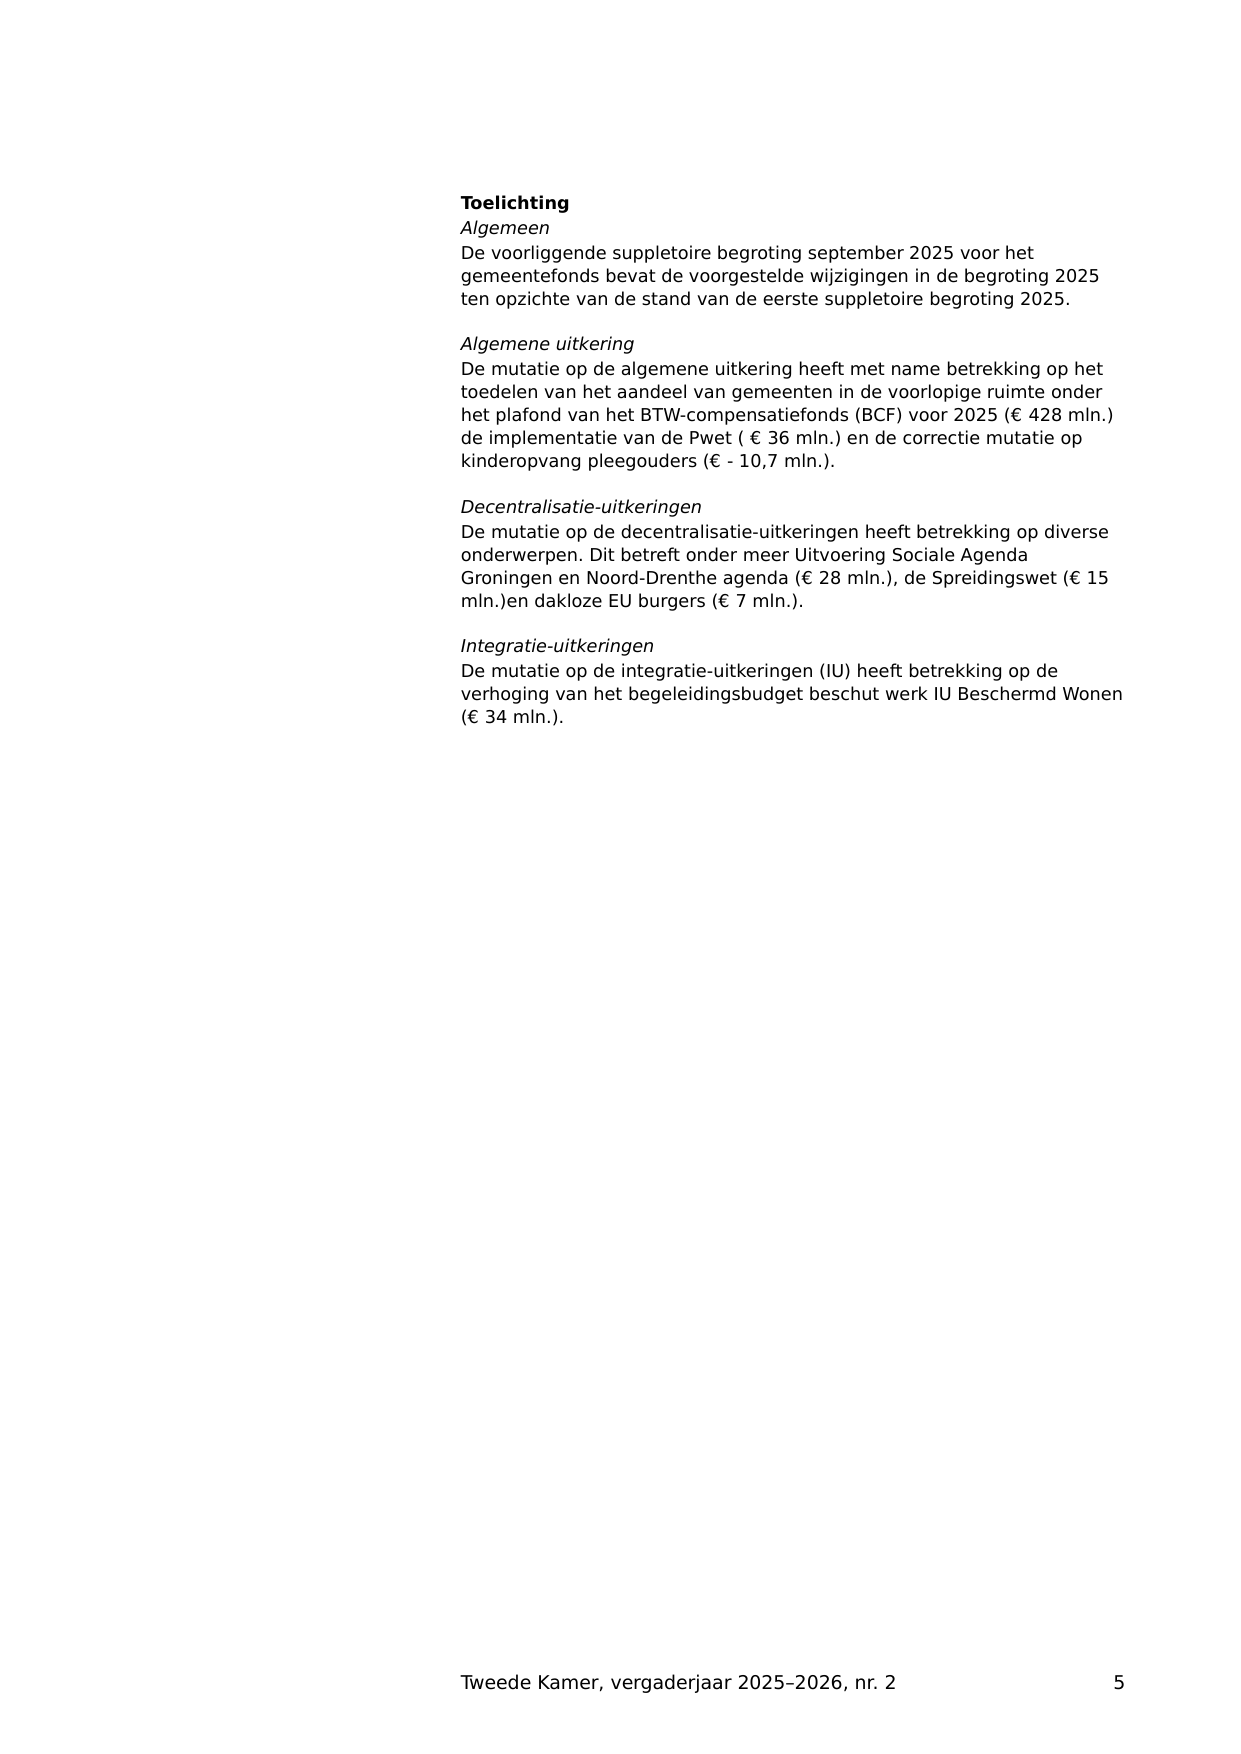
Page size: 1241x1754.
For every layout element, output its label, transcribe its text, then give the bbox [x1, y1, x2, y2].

text De mutatie op de integratie-uitkeringen (IU) heeft betrekking op de verhoging van het begeleidingsbudget beschut werk IU Beschermd Wonen (€ 34 mln.). [461, 659, 1125, 728]
text Decentralisatie-uitkeringen [461, 495, 1125, 518]
text De mutatie op de algemene uitkering heeft met name betrekking op het toedelen van het aandeel van gemeenten in de voorlopige ruimte onder het plafond van het BTW-compensatiefonds (BCF) voor 2025 (€ 428 mln.) de implementatie van de Pwet ( € 36 mln.) en de correctie mutatie op kinderopvang pleegouders (€ - 10,7 mln.). [461, 357, 1125, 472]
text Algemeen [461, 216, 1125, 239]
text De voorliggende suppletoire begroting september 2025 voor het gemeentefonds bevat de voorgestelde wijzigingen in de begroting 2025 ten opzichte van de stand van de eerste suppletoire begroting 2025. [461, 241, 1125, 309]
text De mutatie op de decentralisatie-uitkeringen heeft betrekking op diverse onderwerpen. Dit betreft onder meer Uitvoering Sociale Agenda Groningen en Noord-Drenthe agenda (€ 28 mln.), de Spreidingswet (€ 15 mln.)en dakloze EU burgers (€ 7 mln.). [461, 520, 1125, 612]
text Toelichting [461, 191, 1125, 214]
text Integratie-uitkeringen [461, 634, 1125, 657]
text Algemene uitkering [461, 332, 1125, 355]
